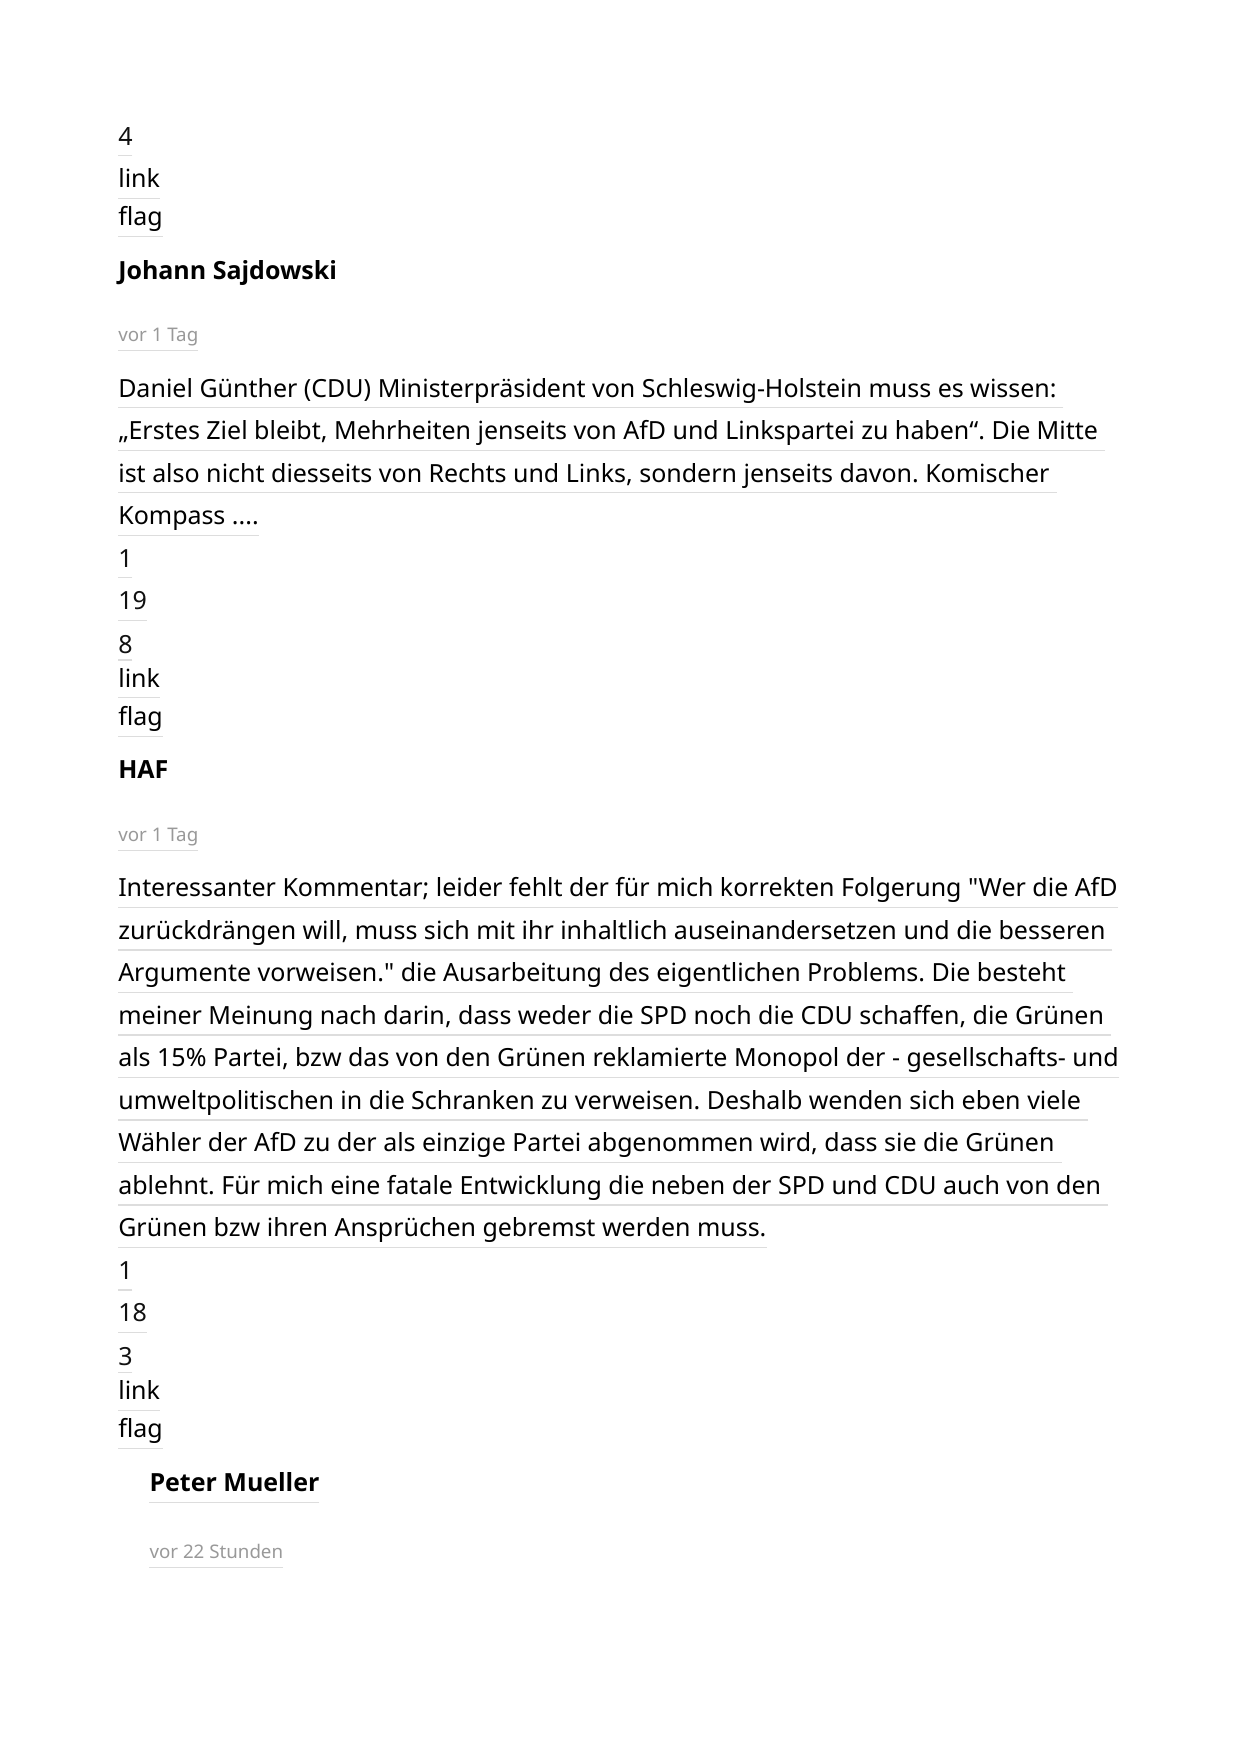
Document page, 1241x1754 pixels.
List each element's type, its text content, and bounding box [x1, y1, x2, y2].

text 1 [118, 540, 1122, 578]
text flag [118, 199, 1122, 237]
text Johann Sajdowski [118, 252, 1122, 286]
text 4 [118, 118, 1122, 156]
text 1 [118, 1253, 1122, 1291]
text flag [118, 1411, 1122, 1449]
text Daniel Günther (CDU) Ministerpräsident von Schleswig-Holstein muss es wissen: „Erstes Ziel bleibt, Mehrheiten jenseits von AfD und Linkspartei zu haben“. Die Mitte ist also nicht diesseits von Rechts und Links, sondern jenseits davon. Komischer Kompass .... [118, 370, 1122, 536]
text 8 [118, 625, 1122, 661]
text Peter Mueller [149, 1464, 1122, 1503]
text link [118, 161, 1122, 199]
text 19 [118, 583, 1122, 621]
text vor 22 Stunden [149, 1538, 1117, 1568]
text flag [118, 698, 1122, 737]
text Interessanter Kommentar; leider fehlt der für mich korrekten Folgerung "Wer die AfD zurückdrängen will, muss sich mit ihr inhaltlich auseinandersetzen und die besseren Argumente vorweisen." die Ausarbeitung des eigentlichen Problems. Die besteht meiner Meinung nach darin, dass weder die SPD noch die CDU schaffen, die Grünen als 15% Partei, bzw das von den Grünen reklamierte Monopol der - gesellschafts- und umweltpolitischen in die Schranken zu verweisen. Deshalb wenden sich eben viele Wähler der AfD zu der als einzige Partei abgenommen wird, dass sie die Grünen ablehnt. Für mich eine fatale Entwicklung die neben der SPD und CDU auch von den Grünen bzw ihren Ansprüchen gebremst werden muss. [118, 870, 1122, 1248]
text link [118, 661, 1122, 698]
text 18 [118, 1295, 1122, 1333]
text 3 [118, 1338, 1122, 1373]
text HAF [118, 752, 1122, 786]
text vor 1 Tag [118, 322, 1117, 351]
text link [118, 1373, 1122, 1411]
text vor 1 Tag [118, 822, 1117, 851]
